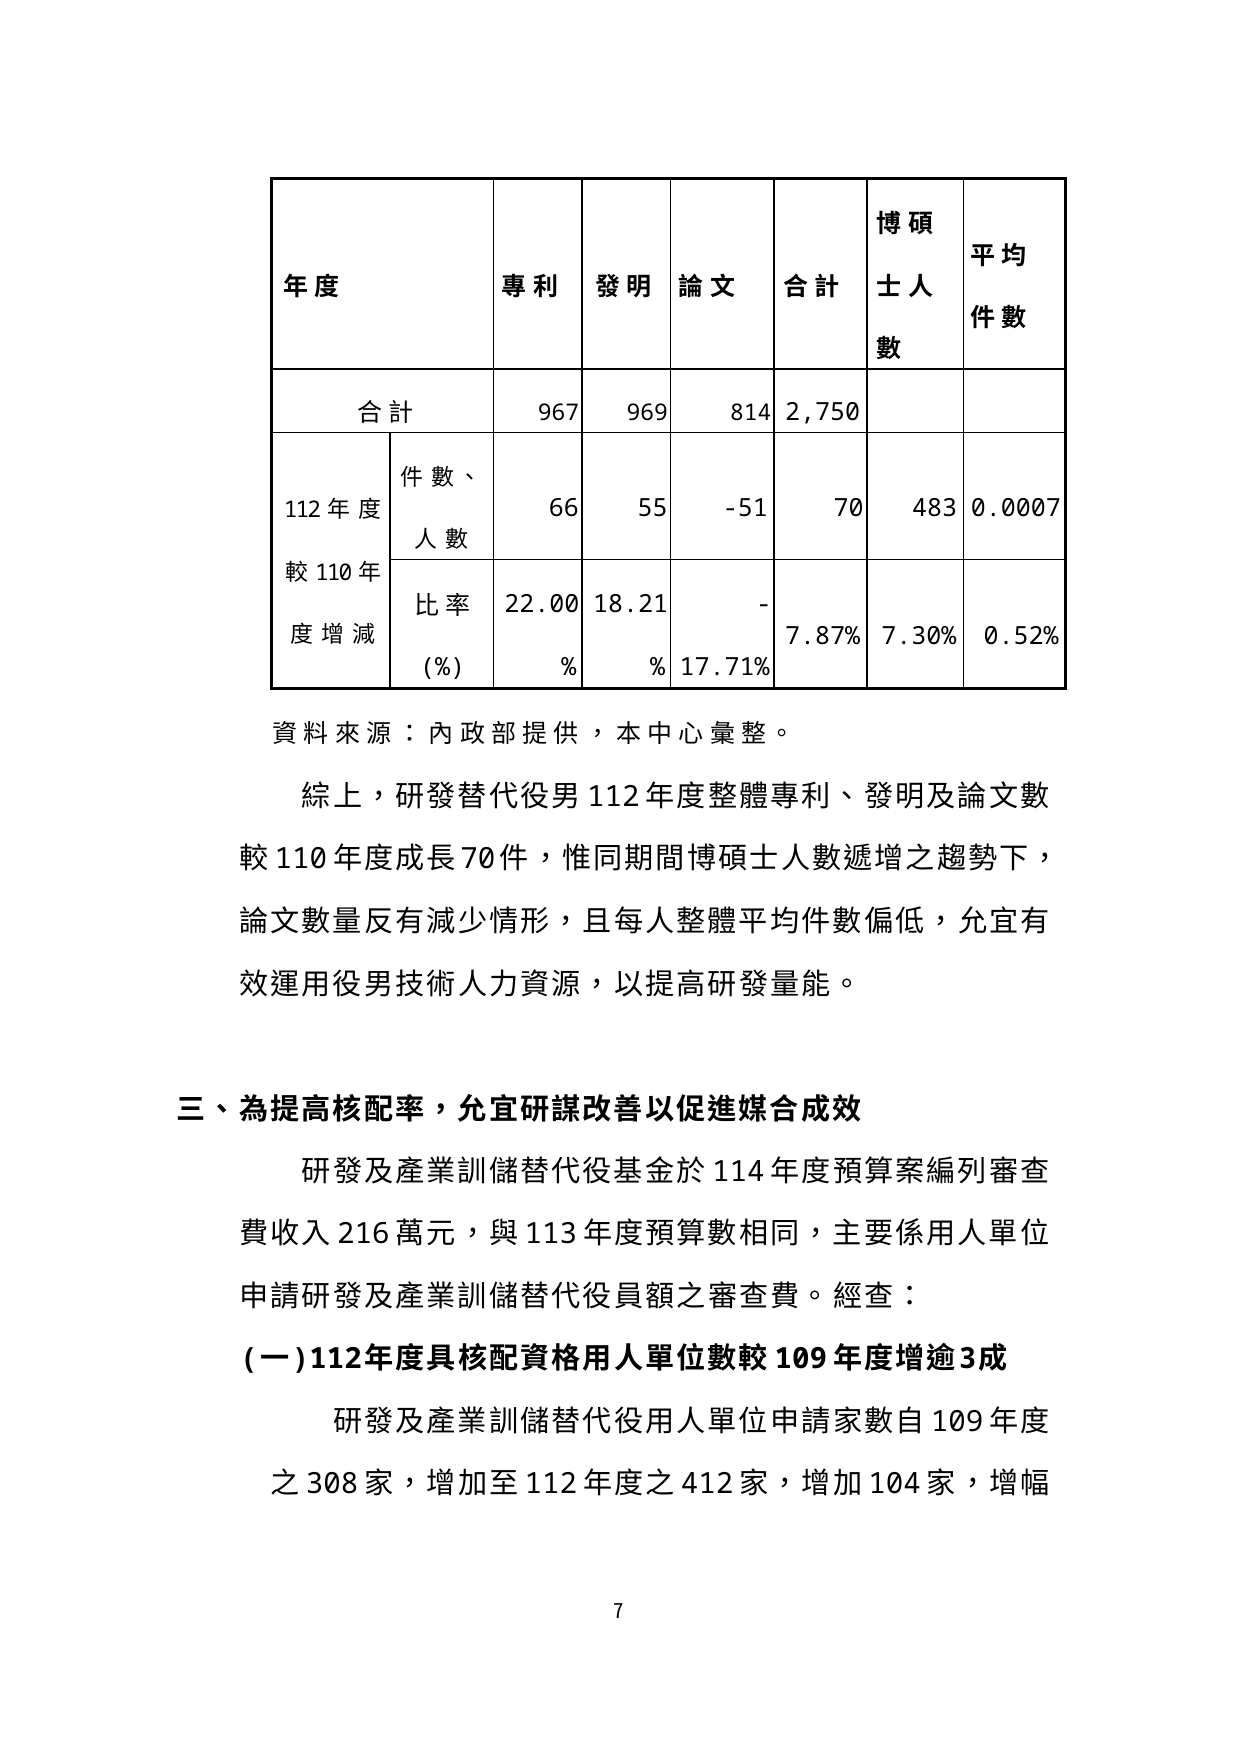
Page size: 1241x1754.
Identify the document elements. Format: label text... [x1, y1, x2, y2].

table_header 發明 [583, 180, 670, 368]
table_cell 814 [671, 370, 773, 432]
table_cell 112年度較110年度增減 [273, 433, 389, 687]
text 研發及產業訓儲替代役基金於114年度預算案編列審查費收入216萬元，與113年度預算數相同，主要係用人單位申請研發及產業訓儲替代役員額之審查費。經查： [234, 1127, 1061, 1315]
table_cell 比率(%) [391, 560, 493, 687]
text (一)112年度具核配資格用人單位數較109年度增逾3成 [234, 1315, 1061, 1377]
table_cell 969 [583, 370, 670, 432]
table_cell 合計 [273, 370, 493, 432]
table_header 專利 [494, 180, 581, 368]
text 資料來源：內政部提供，本中心彙整。 [269, 690, 1061, 752]
table_cell [868, 370, 963, 432]
table_cell 967 [494, 370, 581, 432]
table_cell 7.87% [775, 560, 866, 687]
text 研發及產業訓儲替代役用人單位申請家數自109年度之308家，增加至112年度之412家，增加104家，增幅 [264, 1377, 1061, 1502]
table_cell 483 [868, 433, 963, 558]
table_cell 0.0007 [964, 433, 1064, 558]
text 三、為提高核配率，允宜研謀改善以促進媒合成效 [176, 1065, 1061, 1127]
table_header 合計 [775, 180, 866, 368]
table_header 博碩士人數 [868, 180, 963, 368]
table_cell 66 [494, 433, 581, 558]
table_cell 2,750 [775, 370, 866, 432]
table_cell 7.30% [868, 560, 963, 687]
table_cell [964, 370, 1064, 432]
table_cell -17.71% [671, 560, 773, 687]
table_cell 18.21% [583, 560, 670, 687]
table_cell 0.52% [964, 560, 1064, 687]
table_header 年度 [273, 180, 493, 368]
table_header 論文 [671, 180, 773, 368]
text 綜上，研發替代役男112年度整體專利、發明及論文數較110年度成長70件，惟同期間博碩士人數遞增之趨勢下，論文數量反有減少情形，且每人整體平均件數偏低，允宜有效運用役男技術人力資源，以提高研發量能。 [234, 752, 1061, 1002]
table_cell 22.00% [494, 560, 581, 687]
table_cell -51 [671, 433, 773, 558]
table_header 平均 件數 [964, 180, 1064, 368]
table_cell 70 [775, 433, 866, 558]
table_cell 55 [583, 433, 670, 558]
table_cell 件數、人數 [391, 433, 493, 558]
